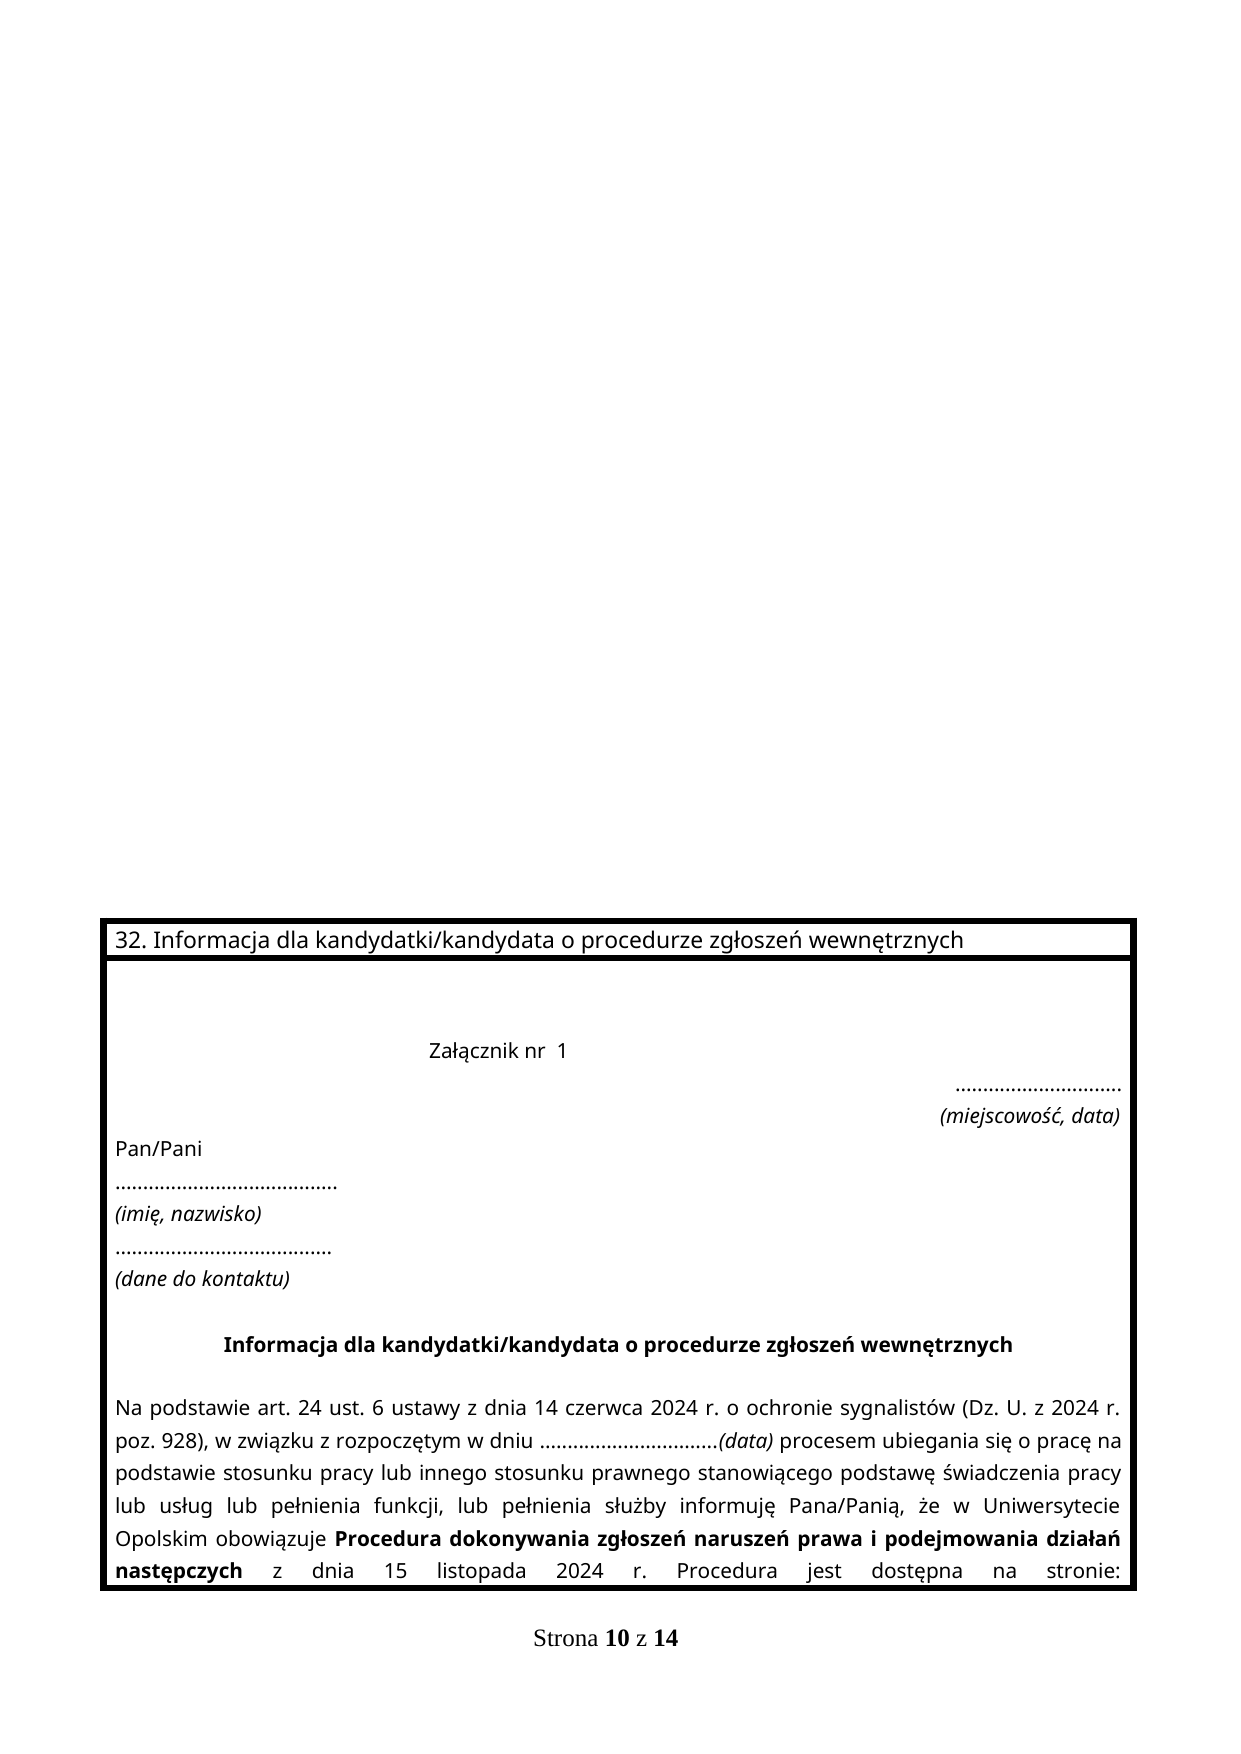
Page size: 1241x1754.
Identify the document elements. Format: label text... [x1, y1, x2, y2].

table_cell Załącznik nr 1 .............................. (miejscowość, data) Pan/Pani ........................................ (imię, nazwisko) ....................................... (dane do kontaktu) Informacja dla kandydatki/kandydata o procedurze zgłoszeń wewnętrznych Na podstawie art. 24 ust. 6 ustawy z dnia 14 czerwca 2024 r. o ochronie sygnalistów (Dz. U. z 2024 r. poz. 928), w związku z rozpoczętym w dniu ................................(data) procesem ubiegania się o pracę na podstawie stosunku pracy lub innego stosunku prawnego stanowiącego podstawę świadczenia pracy lub usług lub pełnienia funkcji, lub pełnienia służby informuję Pana/Panią, że w Uniwersytecie Opolskim obowiązuje Procedura dokonywania zgłoszeń naruszeń prawa i podejmowania działań następczych z dnia 15 listopada 2024 r. Procedura jest dostępna na stronie: [107, 961, 1130, 1585]
table_header 32. Informacja dla kandydatki/kandydata o procedurze zgłoszeń wewnętrznych [107, 924, 1130, 955]
